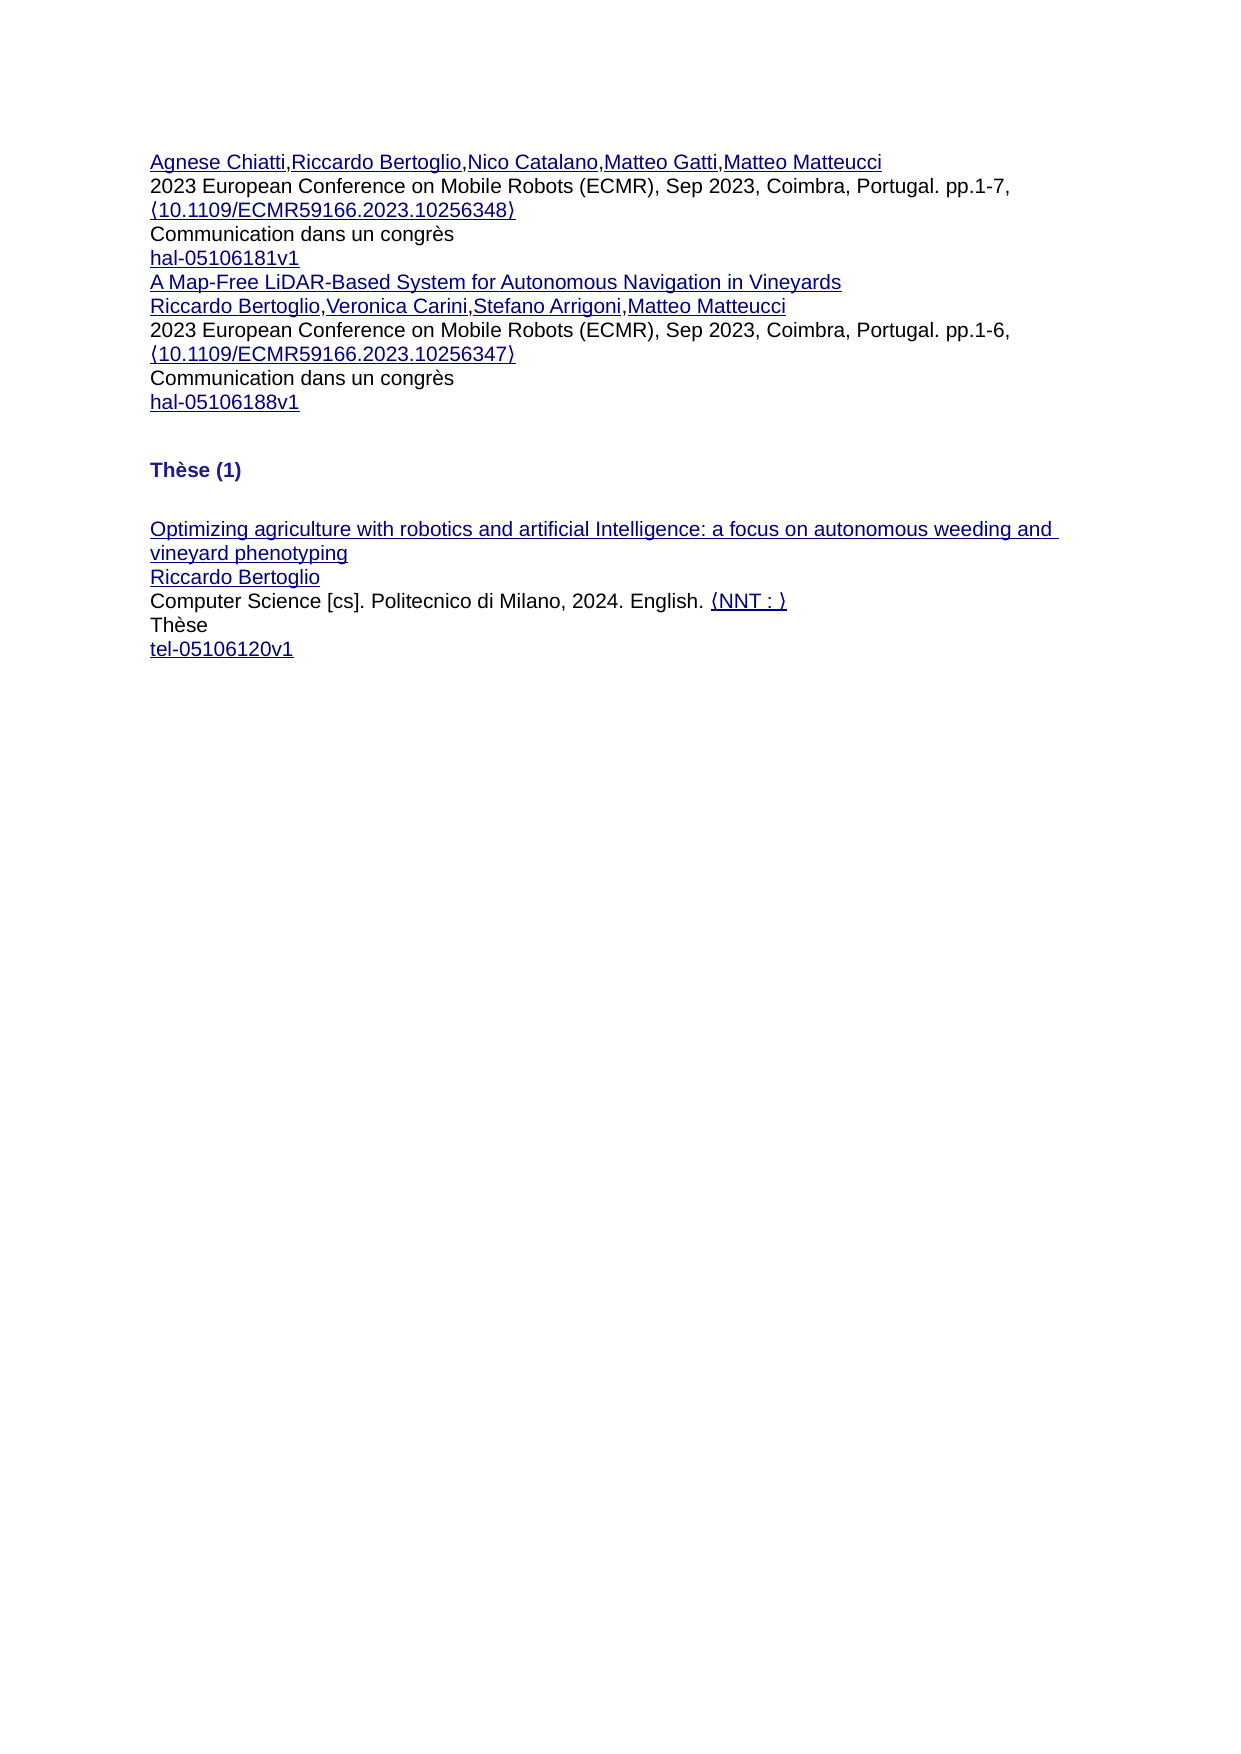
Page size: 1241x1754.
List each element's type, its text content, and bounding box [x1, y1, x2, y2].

subtitle Thèse (1) [150, 458, 1090, 482]
table_cell A Map-Free LiDAR-Based System for Autonomous Navigation in Vineyards Riccardo Bertoglio,Veronica Carini,Stefano Arrigoni,Matteo Matteucci 2023 European Conference on Mobile Robots (ECMR), Sep 2023, Coimbra, Portugal. pp.1-6, ⟨10.1109/ECMR59166.2023.10256347⟩ Communication dans un congrès hal-05106188v1 [150, 270, 1090, 413]
table_header Optimizing agriculture with robotics and artificial Intelligence: a focus on autonomous weeding and vineyard phenotyping Riccardo Bertoglio Computer Science [cs]. Politecnico di Milano, 2024. English. ⟨NNT : ⟩ Thèse tel-05106120v1 [150, 517, 1090, 660]
table_cell Agnese Chiatti,Riccardo Bertoglio,Nico Catalano,Matteo Gatti,Matteo Matteucci 2023 European Conference on Mobile Robots (ECMR), Sep 2023, Coimbra, Portugal. pp.1-7, ⟨10.1109/ECMR59166.2023.10256348⟩ Communication dans un congrès hal-05106181v1 [150, 150, 1090, 270]
